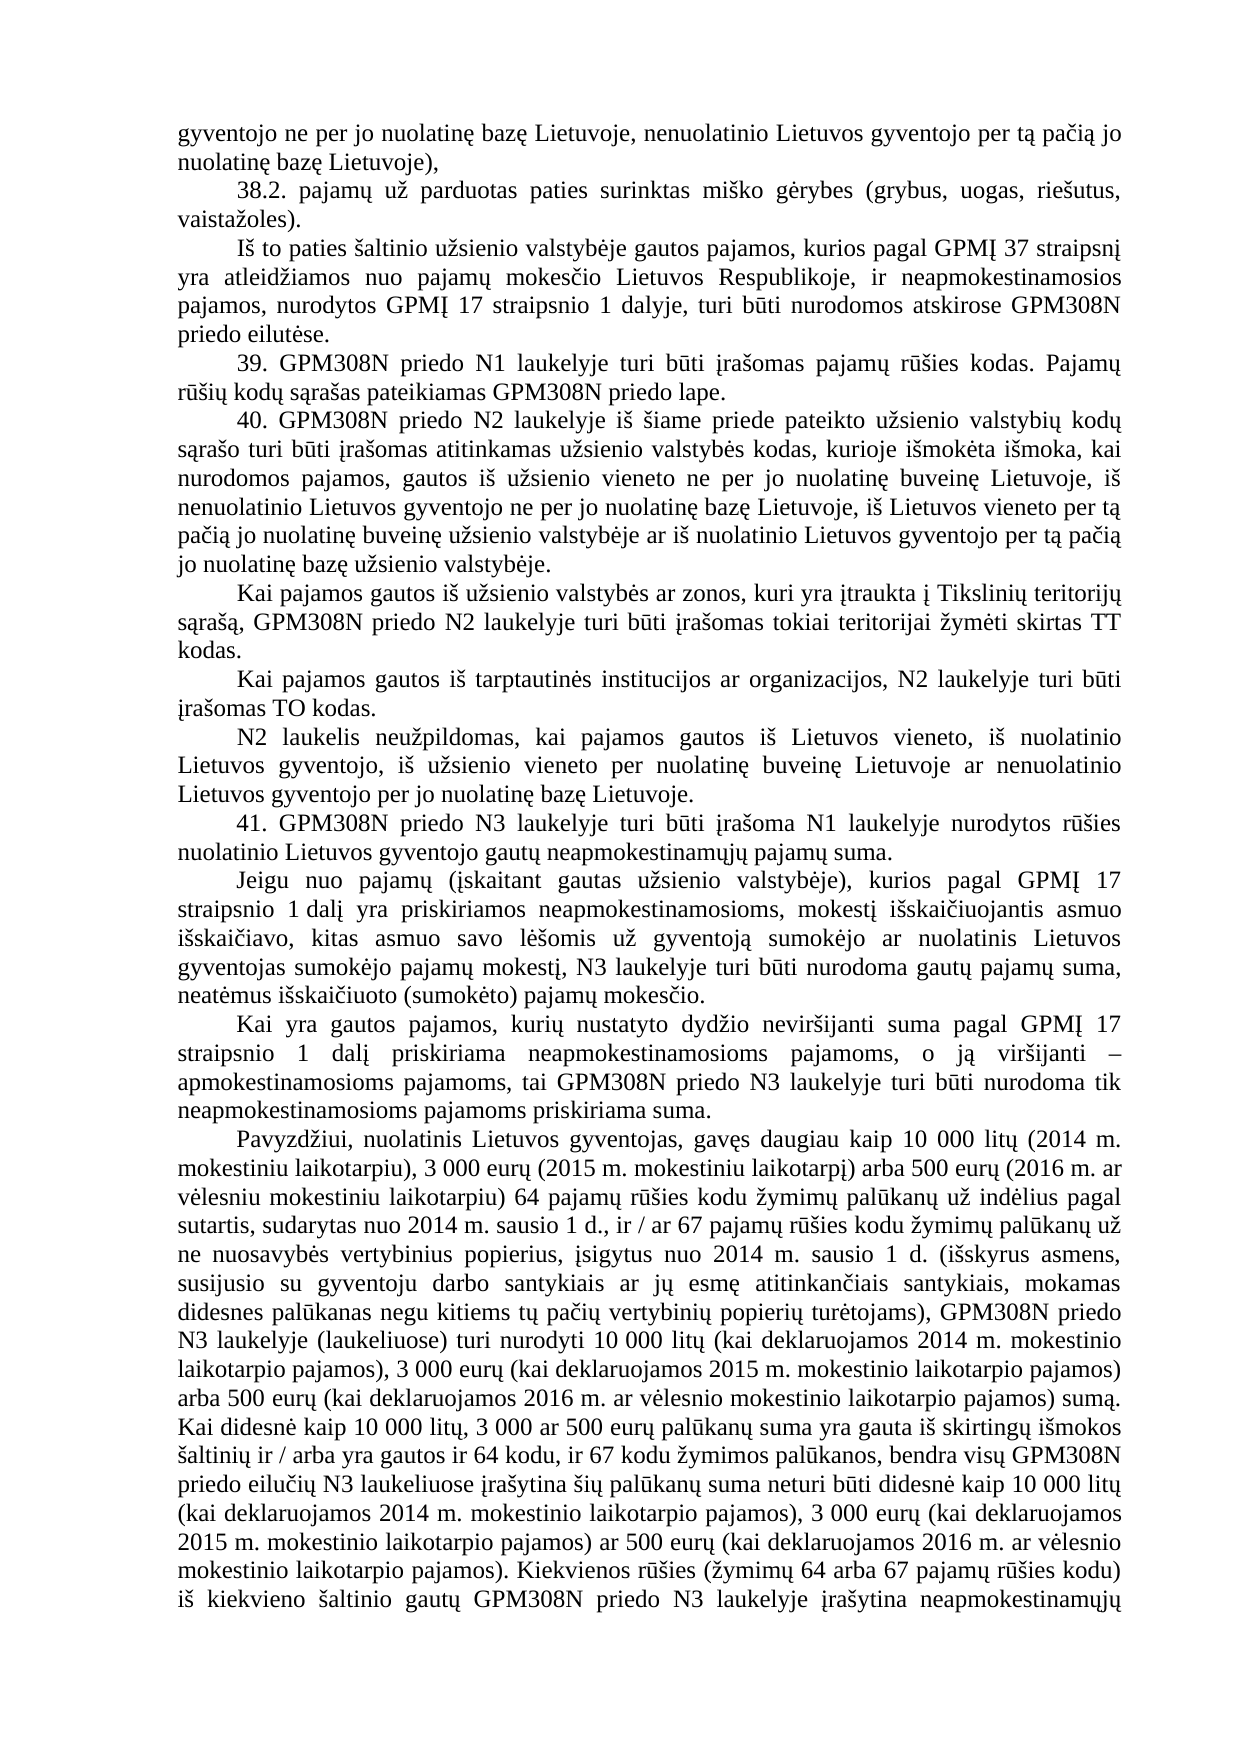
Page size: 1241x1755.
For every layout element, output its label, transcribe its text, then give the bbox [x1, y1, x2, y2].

text 40. GPM308N priedo N2 laukelyje iš šiame priede pateikto užsienio valstybių kodų sąrašo turi būti įrašomas atitinkamas užsienio valstybės kodas, kurioje išmokėta išmoka, kai nurodomos pajamos, gautos iš užsienio vieneto ne per jo nuolatinę buveinę Lietuvoje, iš nenuolatinio Lietuvos gyventojo ne per jo nuolatinę bazę Lietuvoje, iš Lietuvos vieneto per tą pačią jo nuolatinę buveinę užsienio valstybėje ar iš nuolatinio Lietuvos gyventojo per tą pačią jo nuolatinę bazę užsienio valstybėje. [177, 406, 1122, 578]
text 41. GPM308N priedo N3 laukelyje turi būti įrašoma N1 laukelyje nurodytos rūšies nuolatinio Lietuvos gyventojo gautų neapmokestinamųjų pajamų suma. [177, 808, 1122, 866]
text gyventojo ne per jo nuolatinę bazę Lietuvoje, nenuolatinio Lietuvos gyventojo per tą pačią jo nuolatinę bazę Lietuvoje), [177, 118, 1122, 176]
text 38.2. pajamų už parduotas paties surinktas miško gėrybes (grybus, uogas, riešutus, vaistažoles). [177, 176, 1122, 233]
text N2 laukelis neužpildomas, kai pajamos gautos iš Lietuvos vieneto, iš nuolatinio Lietuvos gyventojo, iš užsienio vieneto per nuolatinę buveinę Lietuvoje ar nenuolatinio Lietuvos gyventojo per jo nuolatinę bazę Lietuvoje. [177, 722, 1122, 808]
text Kai pajamos gautos iš tarptautinės institucijos ar organizacijos, N2 laukelyje turi būti įrašomas TO kodas. [177, 664, 1122, 722]
text Kai yra gautos pajamos, kurių nustatyto dydžio neviršijanti suma pagal GPMĮ 17 straipsnio 1 dalį priskiriama neapmokestinamosioms pajamoms, o ją viršijanti – apmokestinamosioms pajamoms, tai GPM308N priedo N3 laukelyje turi būti nurodoma tik neapmokestinamosioms pajamoms priskiriama suma. [177, 1009, 1122, 1124]
text Iš to paties šaltinio užsienio valstybėje gautos pajamos, kurios pagal GPMĮ 37 straipsnį yra atleidžiamos nuo pajamų mokesčio Lietuvos Respublikoje, ir neapmokestinamosios pajamos, nurodytos GPMĮ 17 straipsnio 1 dalyje, turi būti nurodomos atskirose GPM308N priedo eilutėse. [177, 233, 1122, 348]
text Kai pajamos gautos iš užsienio valstybės ar zonos, kuri yra įtraukta į Tikslinių teritorijų sąrašą, GPM308N priedo N2 laukelyje turi būti įrašomas tokiai teritorijai žymėti skirtas TT kodas. [177, 578, 1122, 664]
text 39. GPM308N priedo N1 laukelyje turi būti įrašomas pajamų rūšies kodas. Pajamų rūšių kodų sąrašas pateikiamas GPM308N priedo lape. [177, 348, 1122, 406]
text Pavyzdžiui, nuolatinis Lietuvos gyventojas, gavęs daugiau kaip 10 000 litų (2014 m. mokestiniu laikotarpiu), 3 000 eurų (2015 m. mokestiniu laikotarpį) arba 500 eurų (2016 m. ar vėlesniu mokestiniu laikotarpiu) 64 pajamų rūšies kodu žymimų palūkanų už indėlius pagal sutartis, sudarytas nuo 2014 m. sausio 1 d., ir / ar 67 pajamų rūšies kodu žymimų palūkanų už ne nuosavybės vertybinius popierius, įsigytus nuo 2014 m. sausio 1 d. (išskyrus asmens, susijusio su gyventoju darbo santykiais ar jų esmę atitinkančiais santykiais, mokamas didesnes palūkanas negu kitiems tų pačių vertybinių popierių turėtojams), GPM308N priedo N3 laukelyje (laukeliuose) turi nurodyti 10 000 litų (kai deklaruojamos 2014 m. mokestinio laikotarpio pajamos), 3 000 eurų (kai deklaruojamos 2015 m. mokestinio laikotarpio pajamos) arba 500 eurų (kai deklaruojamos 2016 m. ar vėlesnio mokestinio laikotarpio pajamos) sumą. Kai didesnė kaip 10 000 litų, 3 000 ar 500 eurų palūkanų suma yra gauta iš skirtingų išmokos šaltinių ir / arba yra gautos ir 64 kodu, ir 67 kodu žymimos palūkanos, bendra visų GPM308N priedo eilučių N3 laukeliuose įrašytina šių palūkanų suma neturi būti didesnė kaip 10 000 litų (kai deklaruojamos 2014 m. mokestinio laikotarpio pajamos), 3 000 eurų (kai deklaruojamos 2015 m. mokestinio laikotarpio pajamos) ar 500 eurų (kai deklaruojamos 2016 m. ar vėlesnio mokestinio laikotarpio pajamos). Kiekvienos rūšies (žymimų 64 arba 67 pajamų rūšies kodu) iš kiekvieno šaltinio gautų GPM308N priedo N3 laukelyje įrašytina neapmokestinamųjų [177, 1124, 1122, 1613]
text Jeigu nuo pajamų (įskaitant gautas užsienio valstybėje), kurios pagal GPMĮ 17 straipsnio 1 dalį yra priskiriamos neapmokestinamosioms, mokestį išskaičiuojantis asmuo išskaičiavo, kitas asmuo savo lėšomis už gyventoją sumokėjo ar nuolatinis Lietuvos gyventojas sumokėjo pajamų mokestį, N3 laukelyje turi būti nurodoma gautų pajamų suma, neatėmus išskaičiuoto (sumokėto) pajamų mokesčio. [177, 866, 1122, 1009]
